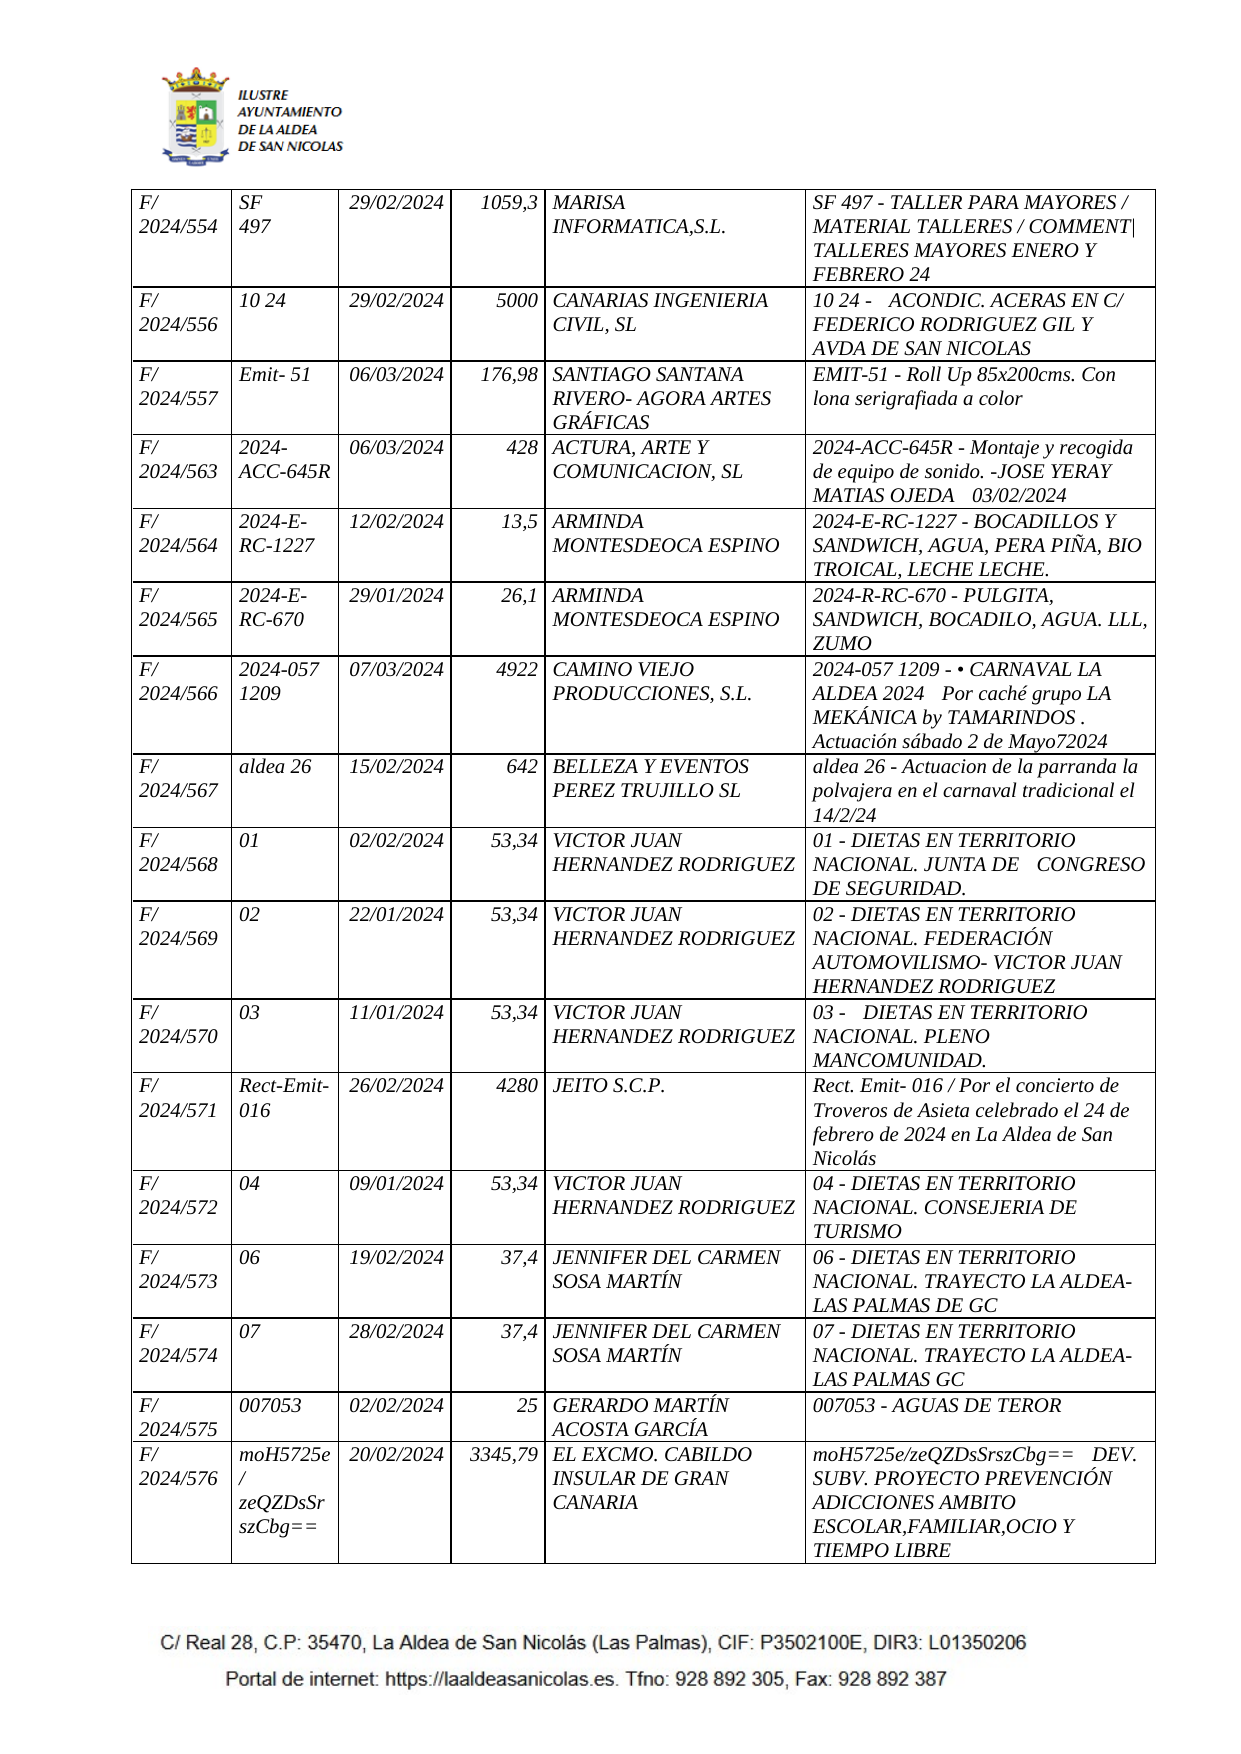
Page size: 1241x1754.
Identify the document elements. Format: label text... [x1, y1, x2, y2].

table_cell 37,4 [452, 1245, 544, 1317]
table_cell 20/02/2024 [339, 1442, 450, 1562]
table_cell CAMINO VIEJO PRODUCCIONES, S.L. [546, 657, 805, 753]
table_cell JENNIFER DEL CARMEN SOSA MARTÍN [546, 1319, 805, 1391]
table_cell SANTIAGO SANTANA RIVERO- AGORA ARTES GRÁFICAS [546, 362, 805, 434]
table_cell SF 497 - TALLER PARA MAYORES / MATERIAL TALLERES / COMMENT|TALLERES MAYORES ENERO Y FEBRERO 24 [806, 190, 1155, 286]
table_cell 06/03/2024 [339, 435, 450, 507]
table_cell 29/02/2024 [339, 288, 450, 360]
table_cell 53,34 [452, 828, 544, 900]
table_cell 2024-E-RC-1227 - BOCADILLOS Y SANDWICH, AGUA, PERA PIÑA, BIO TROICAL, LECHE LECHE. [806, 509, 1155, 581]
table_cell 07 [232, 1319, 338, 1391]
table_cell Emit- 51 [232, 362, 338, 434]
table_cell 007053 - AGUAS DE TEROR [806, 1393, 1155, 1441]
table_cell aldea 26 - Actuacion de la parranda la polvajera en el carnaval tradicional el 14/2/24 [806, 755, 1155, 827]
table_cell 2024-E-RC-1227 [232, 509, 338, 581]
table_cell 11/01/2024 [339, 1000, 450, 1072]
table_cell F/2024/570 [132, 999, 231, 1072]
table_cell 22/01/2024 [339, 902, 450, 998]
table_cell 37,4 [452, 1319, 544, 1391]
table_cell F/2024/569 [132, 901, 231, 998]
table_cell 2024-ACC-645R - Montaje y recogida de equipo de sonido. -JOSE YERAY MATIAS OJEDA 03/02/2024 [806, 435, 1155, 507]
table_cell BELLEZA Y EVENTOS PEREZ TRUJILLO SL [546, 755, 805, 827]
table_cell F/2024/557 [132, 361, 231, 434]
table_cell F/2024/575 [132, 1392, 231, 1441]
table_cell 53,34 [452, 1171, 544, 1243]
table_cell F/2024/563 [132, 435, 231, 507]
table_cell 26,1 [452, 583, 544, 655]
table_cell 02/02/2024 [339, 1393, 450, 1441]
table_cell 06 - DIETAS EN TERRITORIO NACIONAL. TRAYECTO LA ALDEA- LAS PALMAS DE GC [806, 1245, 1155, 1317]
table_cell 2024-ACC-645R [232, 435, 338, 507]
picture [148, 59, 359, 174]
table_cell 03 - DIETAS EN TERRITORIO NACIONAL. PLENO MANCOMUNIDAD. [806, 1000, 1155, 1072]
table_cell F/2024/572 [132, 1171, 231, 1243]
table_cell 19/02/2024 [339, 1245, 450, 1317]
table_cell 09/01/2024 [339, 1171, 450, 1243]
table_cell 01 [232, 828, 338, 900]
table_cell 01 - DIETAS EN TERRITORIO NACIONAL. JUNTA DE CONGRESO DE SEGURIDAD. [806, 828, 1155, 900]
table_cell ARMINDA MONTESDEOCA ESPINO [546, 509, 805, 581]
table_cell Rect. Emit- 016 / Por el concierto de Troveros de Asieta celebrado el 24 de febrero de 2024 en La Aldea de San Nicolás [806, 1073, 1155, 1170]
table_cell F/2024/567 [132, 754, 231, 827]
table_cell 3345,79 [452, 1442, 544, 1562]
table_cell 02 [232, 902, 338, 998]
table_cell 10 24 [232, 288, 338, 360]
table_cell 2024-057 1209 - • CARNAVAL LA ALDEA 2024 Por caché grupo LA MEKÁNICA by TAMARINDOS . Actuación sábado 2 de Mayo72024 [806, 657, 1155, 753]
table_cell 2024-E-RC-670 [232, 583, 338, 655]
table_cell Rect-Emit- 016 [232, 1073, 338, 1170]
table_cell VICTOR JUAN HERNANDEZ RODRIGUEZ [546, 1000, 805, 1072]
table_cell CANARIAS INGENIERIA CIVIL, SL [546, 288, 805, 360]
table_cell moH5725e/zeQZDsSrszCbg== [232, 1442, 338, 1562]
table_cell 25 [452, 1393, 544, 1441]
table_cell 03 [232, 1000, 338, 1072]
table_cell 29/01/2024 [339, 583, 450, 655]
table_cell MARISA INFORMATICA,S.L. [546, 190, 805, 286]
table_cell F/2024/564 [132, 509, 231, 581]
table_cell F/2024/571 [132, 1073, 231, 1170]
table_cell JENNIFER DEL CARMEN SOSA MARTÍN [546, 1245, 805, 1317]
table_cell F/2024/554 [132, 190, 231, 286]
table_cell 02/02/2024 [339, 828, 450, 900]
table_cell GERARDO MARTÍN ACOSTA GARCÍA [546, 1393, 805, 1441]
table_cell F/2024/568 [132, 828, 231, 900]
table_cell JEITO S.C.P. [546, 1073, 805, 1170]
table_cell F/2024/574 [132, 1318, 231, 1391]
table_cell 04 - DIETAS EN TERRITORIO NACIONAL. CONSEJERIA DE TURISMO [806, 1171, 1155, 1243]
table_cell 06 [232, 1245, 338, 1317]
table_cell F/2024/576 [132, 1442, 231, 1562]
picture [148, 1626, 1033, 1695]
table_cell 28/02/2024 [339, 1319, 450, 1391]
table_cell F/2024/565 [132, 582, 231, 655]
table_cell EMIT-51 - Roll Up 85x200cms. Con lona serigrafiada a color [806, 362, 1155, 434]
table_cell 26/02/2024 [339, 1073, 450, 1170]
table_cell VICTOR JUAN HERNANDEZ RODRIGUEZ [546, 1171, 805, 1243]
table_cell 642 [452, 755, 544, 827]
table_cell 4922 [452, 657, 544, 753]
table_cell 428 [452, 435, 544, 507]
table_cell 53,34 [452, 1000, 544, 1072]
table_cell aldea 26 [232, 755, 338, 827]
table_cell 02 - DIETAS EN TERRITORIO NACIONAL. FEDERACIÓN AUTOMOVILISMO- VICTOR JUAN HERNANDEZ RODRIGUEZ [806, 902, 1155, 998]
table_cell 5000 [452, 288, 544, 360]
table_cell ACTURA, ARTE Y COMUNICACION, SL [546, 435, 805, 507]
table_cell 007053 [232, 1393, 338, 1441]
table_cell 15/02/2024 [339, 755, 450, 827]
table_cell 07/03/2024 [339, 657, 450, 753]
table_cell 2024-057 1209 [232, 657, 338, 753]
table_cell F/2024/573 [132, 1245, 231, 1317]
table_cell 2024-R-RC-670 - PULGITA, SANDWICH, BOCADILO, AGUA. LLL, ZUMO [806, 583, 1155, 655]
table_cell 13,5 [452, 509, 544, 581]
table_cell 10 24 - ACONDIC. ACERAS EN C/ FEDERICO RODRIGUEZ GIL Y AVDA DE SAN NICOLAS [806, 288, 1155, 360]
table_cell SF 497 [232, 190, 338, 286]
table_cell VICTOR JUAN HERNANDEZ RODRIGUEZ [546, 828, 805, 900]
table_cell EL EXCMO. CABILDO INSULAR DE GRAN CANARIA [546, 1442, 805, 1562]
table_cell 04 [232, 1171, 338, 1243]
table_cell 12/02/2024 [339, 509, 450, 581]
table_cell VICTOR JUAN HERNANDEZ RODRIGUEZ [546, 902, 805, 998]
table_cell F/2024/556 [132, 287, 231, 360]
table_cell moH5725e/zeQZDsSrszCbg== DEV. SUBV. PROYECTO PREVENCIÓN ADICCIONES AMBITO ESCOLAR,FAMILIAR,OCIO Y TIEMPO LIBRE [806, 1442, 1155, 1562]
table_cell F/2024/566 [132, 656, 231, 753]
table_cell 1059,3 [452, 190, 544, 286]
table_cell 4280 [452, 1073, 544, 1170]
table_cell ARMINDA MONTESDEOCA ESPINO [546, 583, 805, 655]
table_cell 176,98 [452, 362, 544, 434]
table_cell 29/02/2024 [339, 190, 450, 286]
table_cell 07 - DIETAS EN TERRITORIO NACIONAL. TRAYECTO LA ALDEA- LAS PALMAS GC [806, 1319, 1155, 1391]
table_cell 06/03/2024 [339, 362, 450, 434]
table_cell 53,34 [452, 902, 544, 998]
